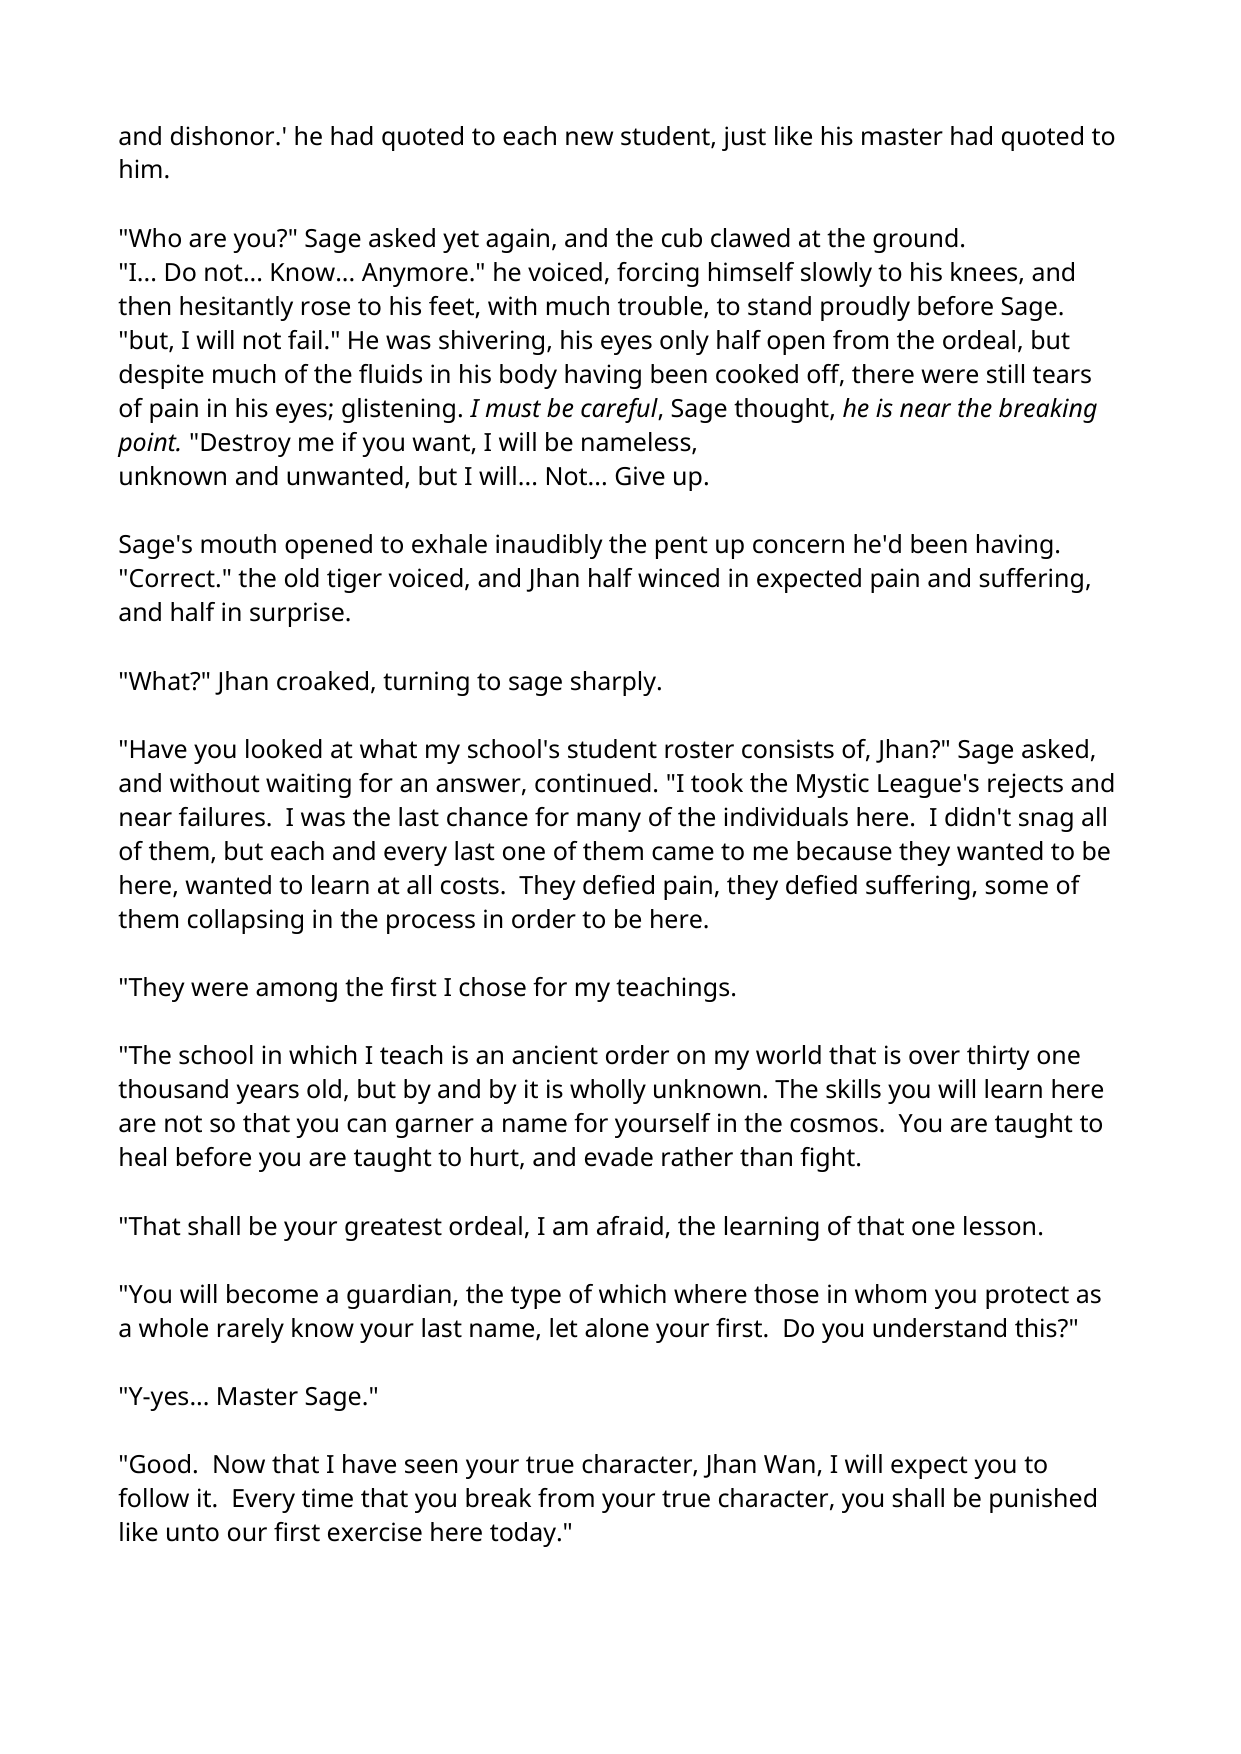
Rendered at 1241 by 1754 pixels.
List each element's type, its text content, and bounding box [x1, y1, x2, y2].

text "What?" Jhan croaked, turning to sage sharply. [118, 663, 1122, 697]
text "Have you looked at what my school's student roster consists of, Jhan?" Sage asked, and without waiting for an answer, continued. "I took the Mystic League's rejects and near failures. I was the last chance for many of the individuals here. I didn't snag all of them, but each and every last one of them came to me because they wanted to be here, wanted to learn at all costs. They defied pain, they defied suffering, some of them collapsing in the process in order to be here. [118, 731, 1122, 936]
text "Good. Now that I have seen your true character, Jhan Wan, I will expect you to follow it. Every time that you break from your true character, you shall be punished like unto our first exercise here today." [118, 1447, 1122, 1549]
text unknown and unwanted, but I will... Not... Give up. [118, 459, 1122, 493]
text "Who are you?" Sage asked yet again, and the cub clawed at the ground. [118, 220, 1122, 254]
text "The school in which I teach is an ancient order on my world that is over thirty one thousand years old, but by and by it is wholly unknown. The skills you will learn here are not so that you can garner a name for yourself in the cosmos. You are taught to heal before you are taught to hurt, and evade rather than fight. [118, 1038, 1122, 1174]
text "That shall be your greatest ordeal, I am afraid, the learning of that one lesson. [118, 1208, 1122, 1242]
text Sage's mouth opened to exhale inaudibly the pent up concern he'd been having. "Correct." the old tiger voiced, and Jhan half winced in expected pain and suffering, and half in surprise. [118, 527, 1122, 629]
text "They were among the first I chose for my teachings. [118, 970, 1122, 1004]
text "You will become a guardian, the type of which where those in whom you protect as a whole rarely know your last name, let alone your first. Do you understand this?" [118, 1276, 1122, 1344]
text "Y-yes... Master Sage." [118, 1378, 1122, 1412]
text "I... Do not... Know... Anymore." he voiced, forcing himself slowly to his knees, and then hesitantly rose to his feet, with much trouble, to stand proudly before Sage. "but, I will not fail." He was shivering, his eyes only half open from the ordeal, but despite much of the fluids in his body having been cooked off, there were still tears of pain in his eyes; glistening. I must be careful, Sage thought, he is near the breaking point. "Destroy me if you want, I will be nameless, [118, 254, 1122, 459]
text and dishonor.' he had quoted to each new student, just like his master had quoted to him. [118, 118, 1122, 186]
